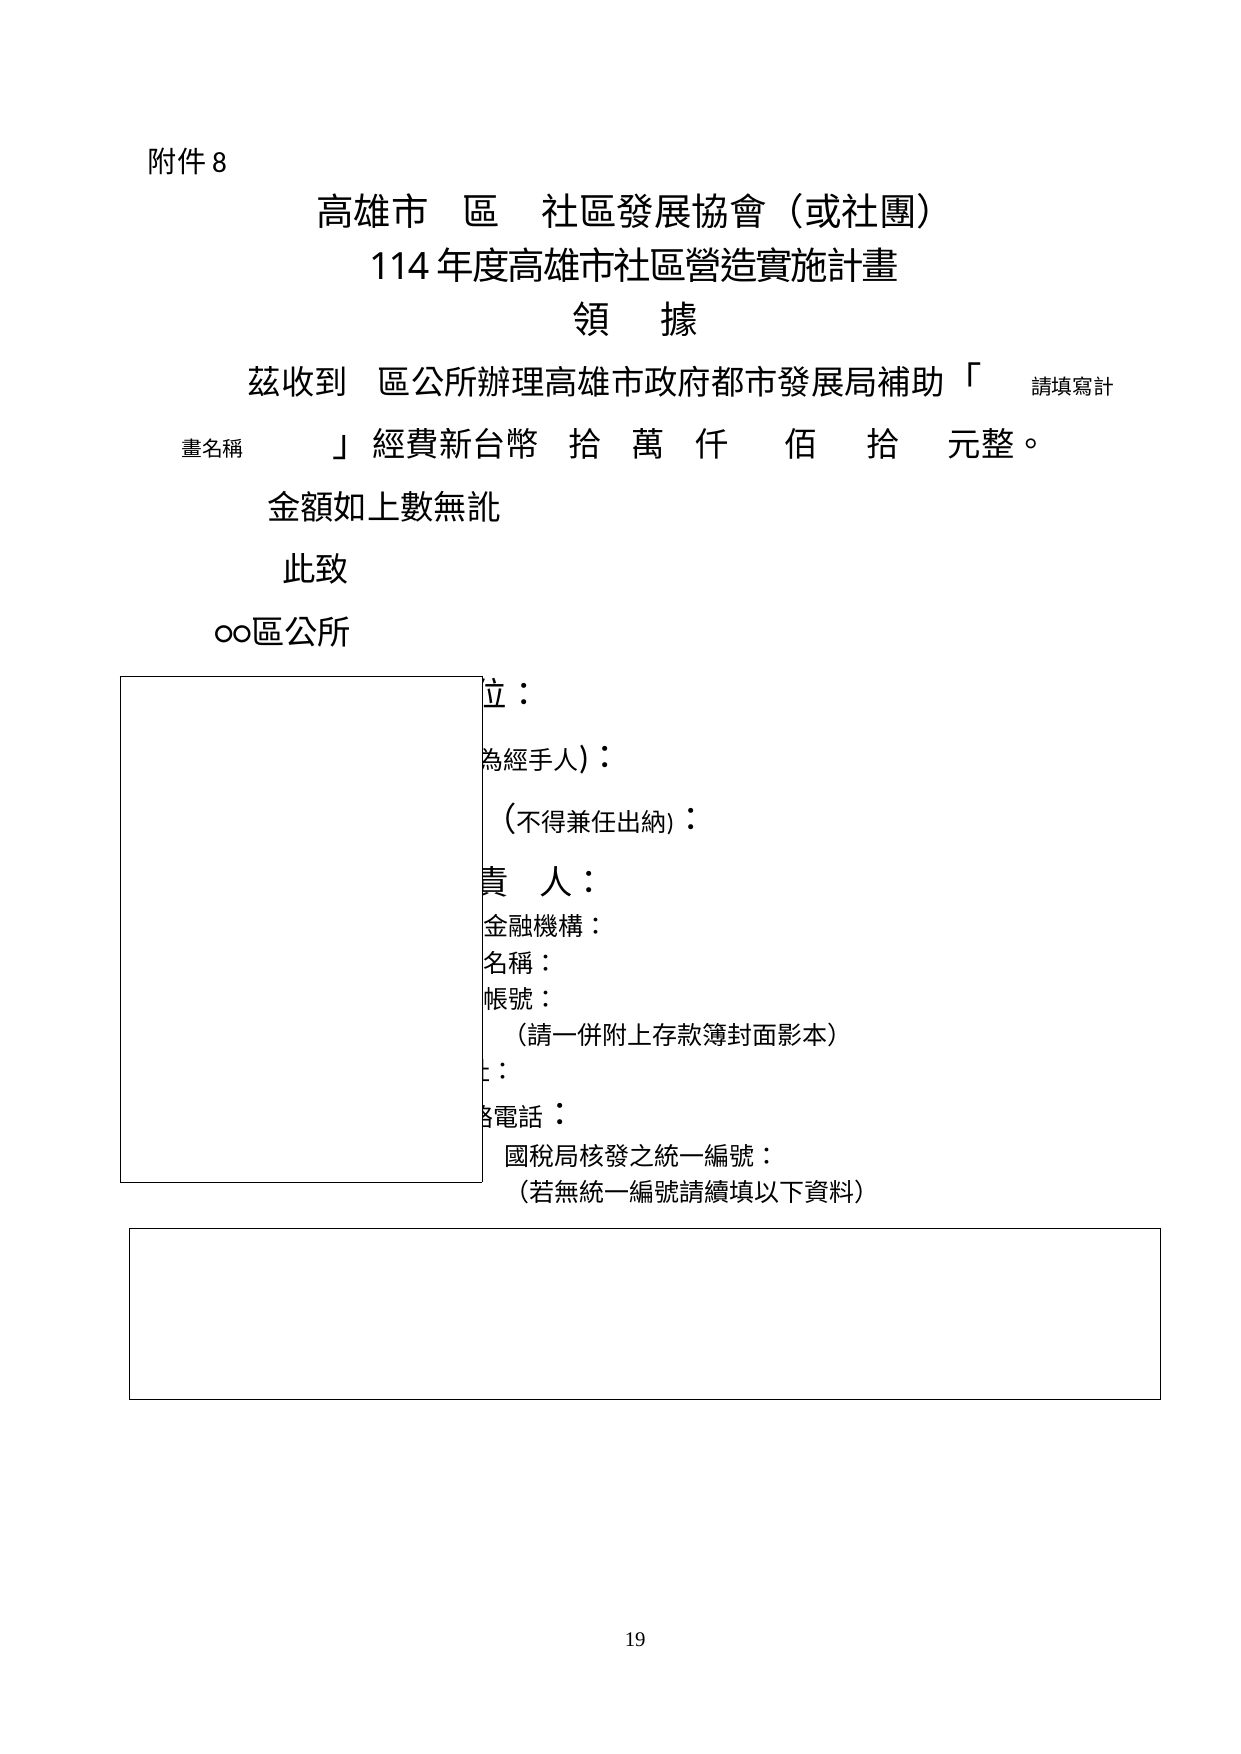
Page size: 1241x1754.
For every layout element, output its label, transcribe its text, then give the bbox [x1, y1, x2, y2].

text 存款金融機構： [483, 907, 1122, 943]
text （請一併附上存款簿封面影本） [483, 1016, 1122, 1052]
text 金額如上數無訛 [148, 469, 1122, 532]
text 受補助單位： [173, 657, 1122, 719]
text 分行名稱： [483, 943, 1122, 979]
text 114年度高雄市社區營造實施計畫 [148, 236, 1122, 290]
text 此致 [148, 532, 1122, 594]
text 國稅局核發之統一編號： （若無統一編號請續填以下資料） [504, 1136, 1122, 1209]
text 茲收到 區公所辦理高雄市政府都市發展局補助「 請填寫計畫名稱 」經費新台幣 拾 萬 仟 佰 拾 元整。 [181, 344, 1122, 469]
text 高雄市 區 社區發展協會（或社團） [148, 181, 1122, 236]
text ○○區公所 [148, 594, 1122, 657]
text 附件8 [148, 139, 1122, 181]
text 會 址： [483, 1052, 1122, 1088]
text 聯絡電話： [483, 1088, 1122, 1136]
text 領 據 [148, 290, 1122, 344]
text 存款帳號： [483, 979, 1122, 1016]
text 會 計（不得兼任出納)： [483, 782, 1122, 844]
text 出 納（得為經手人)： [483, 719, 1122, 782]
text 負 責 人： [483, 844, 1122, 907]
